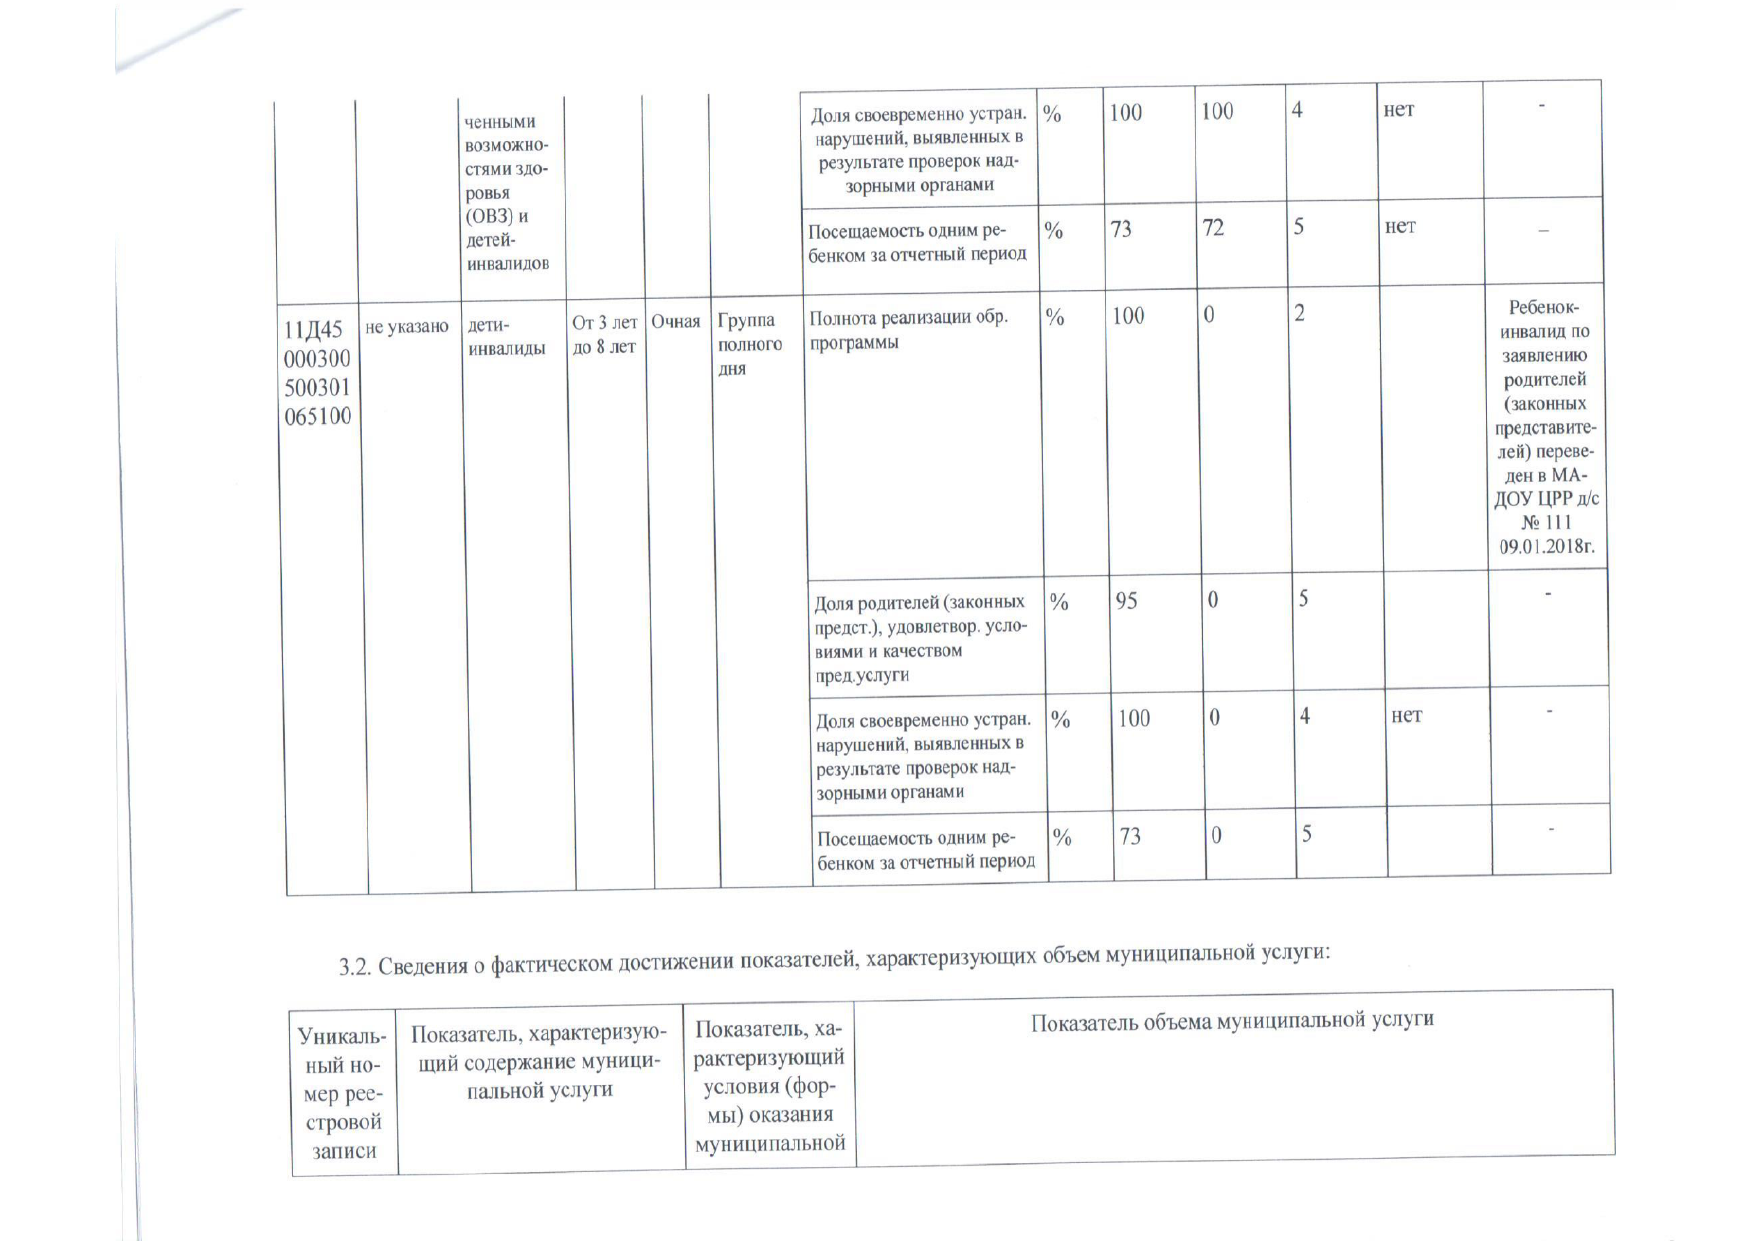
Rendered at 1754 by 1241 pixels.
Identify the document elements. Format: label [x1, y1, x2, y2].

picture [115, 0, 1682, 1241]
